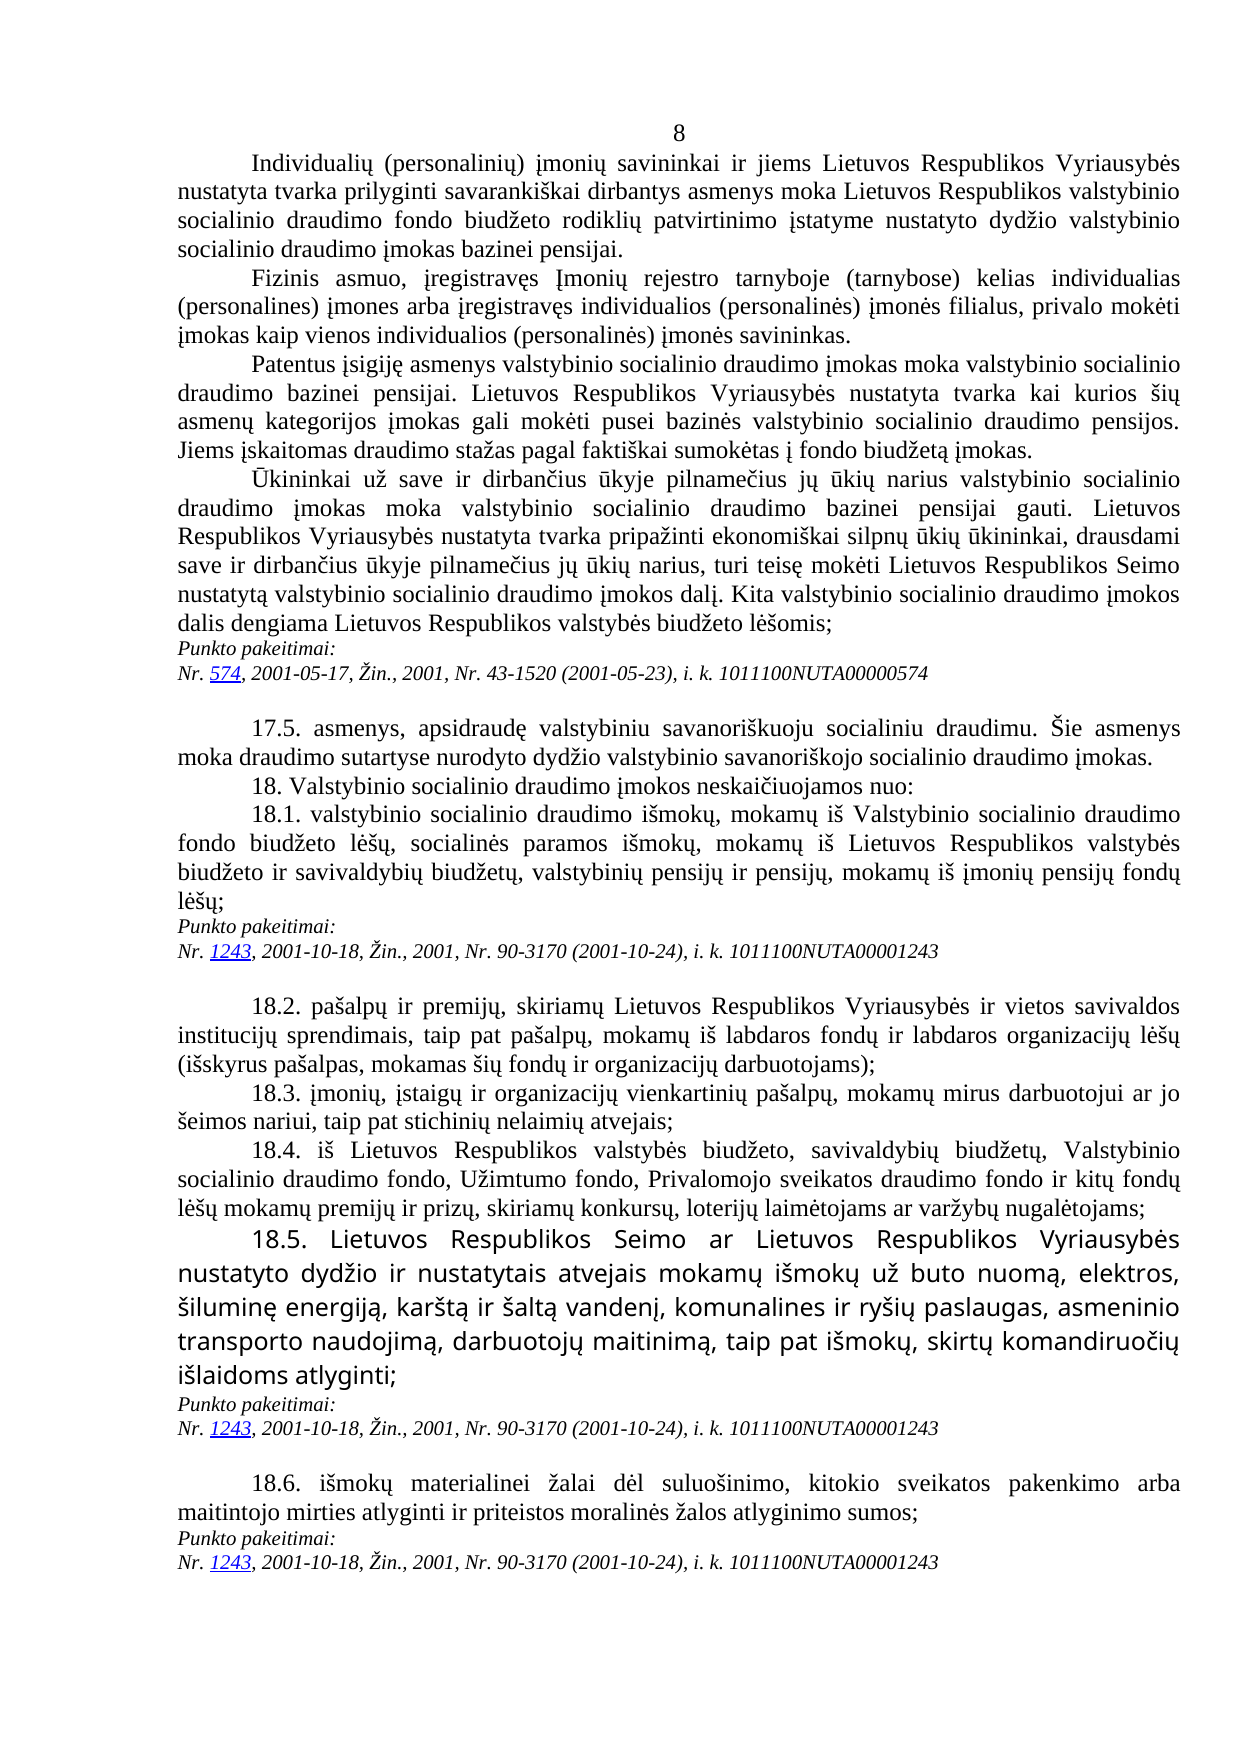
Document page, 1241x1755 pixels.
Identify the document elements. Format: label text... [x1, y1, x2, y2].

text Punkto pakeitimai: [177, 914, 1181, 938]
text Nr. 1243, 2001-10-18, Žin., 2001, Nr. 90-3170 (2001-10-24), i. k. 1011100NUTA00001243 [177, 1550, 1181, 1574]
text 18.4. iš Lietuvos Respublikos valstybės biudžeto, savivaldybių biudžetų, Valstybinio socialinio draudimo fondo, Užimtumo fondo, Privalomojo sveikatos draudimo fondo ir kitų fondų lėšų mokamų premijų ir prizų, skiriamų konkursų, loterijų laimėtojams ar varžybų nugalėtojams; [177, 1135, 1181, 1221]
text Nr. 1243, 2001-10-18, Žin., 2001, Nr. 90-3170 (2001-10-24), i. k. 1011100NUTA00001243 [177, 1416, 1181, 1440]
text 18.3. įmonių, įstaigų ir organizacijų vienkartinių pašalpų, mokamų mirus darbuotojui ar jo šeimos nariui, taip pat stichinių nelaimių atvejais; [177, 1078, 1181, 1135]
text 18. Valstybinio socialinio draudimo įmokos neskaičiuojamos nuo: [177, 771, 1181, 799]
text Ūkininkai už save ir dirbančius ūkyje pilnamečius jų ūkių narius valstybinio socialinio draudimo įmokas moka valstybinio socialinio draudimo bazinei pensijai gauti. Lietuvos Respublikos Vyriausybės nustatyta tvarka pripažinti ekonomiškai silpnų ūkių ūkininkai, drausdami save ir dirbančius ūkyje pilnamečius jų ūkių narius, turi teisę mokėti Lietuvos Respublikos Seimo nustatytą valstybinio socialinio draudimo įmokos dalį. Kita valstybinio socialinio draudimo įmokos dalis dengiama Lietuvos Respublikos valstybės biudžeto lėšomis; [177, 464, 1181, 636]
text Patentus įsigiję asmenys valstybinio socialinio draudimo įmokas moka valstybinio socialinio draudimo bazinei pensijai. Lietuvos Respublikos Vyriausybės nustatyta tvarka kai kurios šių asmenų kategorijos įmokas gali mokėti pusei bazinės valstybinio socialinio draudimo pensijos. Jiems įskaitomas draudimo stažas pagal faktiškai sumokėtas į fondo biudžetą įmokas. [177, 349, 1181, 464]
text 18.5. Lietuvos Respublikos Seimo ar Lietuvos Respublikos Vyriausybės nustatyto dydžio ir nustatytais atvejais mokamų išmokų už buto nuomą, elektros, šiluminę energiją, karštą ir šaltą vandenį, komunalines ir ryšių paslaugas, asmeninio transporto naudojimą, darbuotojų maitinimą, taip pat išmokų, skirtų komandiruočių išlaidoms atlyginti; [177, 1221, 1181, 1392]
text Nr. 574, 2001-05-17, Žin., 2001, Nr. 43-1520 (2001-05-23), i. k. 1011100NUTA00000574 [177, 660, 1181, 684]
text Nr. 1243, 2001-10-18, Žin., 2001, Nr. 90-3170 (2001-10-24), i. k. 1011100NUTA00001243 [177, 938, 1181, 963]
text 18.1. valstybinio socialinio draudimo išmokų, mokamų iš Valstybinio socialinio draudimo fondo biudžeto lėšų, socialinės paramos išmokų, mokamų iš Lietuvos Respublikos valstybės biudžeto ir savivaldybių biudžetų, valstybinių pensijų ir pensijų, mokamų iš įmonių pensijų fondų lėšų; [177, 799, 1181, 914]
text Punkto pakeitimai: [177, 1526, 1181, 1550]
text Punkto pakeitimai: [177, 636, 1181, 660]
text Individualių (personalinių) įmonių savininkai ir jiems Lietuvos Respublikos Vyriausybės nustatyta tvarka prilyginti savarankiškai dirbantys asmenys moka Lietuvos Respublikos valstybinio socialinio draudimo fondo biudžeto rodiklių patvirtinimo įstatyme nustatyto dydžio valstybinio socialinio draudimo įmokas bazinei pensijai. [177, 148, 1181, 263]
text 17.5. asmenys, apsidraudę valstybiniu savanoriškuoju socialiniu draudimu. Šie asmenys moka draudimo sutartyse nurodyto dydžio valstybinio savanoriškojo socialinio draudimo įmokas. [177, 713, 1181, 771]
text 18.2. pašalpų ir premijų, skiriamų Lietuvos Respublikos Vyriausybės ir vietos savivaldos institucijų sprendimais, taip pat pašalpų, mokamų iš labdaros fondų ir labdaros organizacijų lėšų (išskyrus pašalpas, mokamas šių fondų ir organizacijų darbuotojams); [177, 991, 1181, 1078]
text Fizinis asmuo, įregistravęs Įmonių rejestro tarnyboje (tarnybose) kelias individualias (personalines) įmones arba įregistravęs individualios (personalinės) įmonės filialus, privalo mokėti įmokas kaip vienos individualios (personalinės) įmonės savininkas. [177, 263, 1181, 349]
text 18.6. išmokų materialinei žalai dėl suluošinimo, kitokio sveikatos pakenkimo arba maitintojo mirties atlyginti ir priteistos moralinės žalos atlyginimo sumos; [177, 1468, 1181, 1526]
text Punkto pakeitimai: [177, 1392, 1181, 1416]
